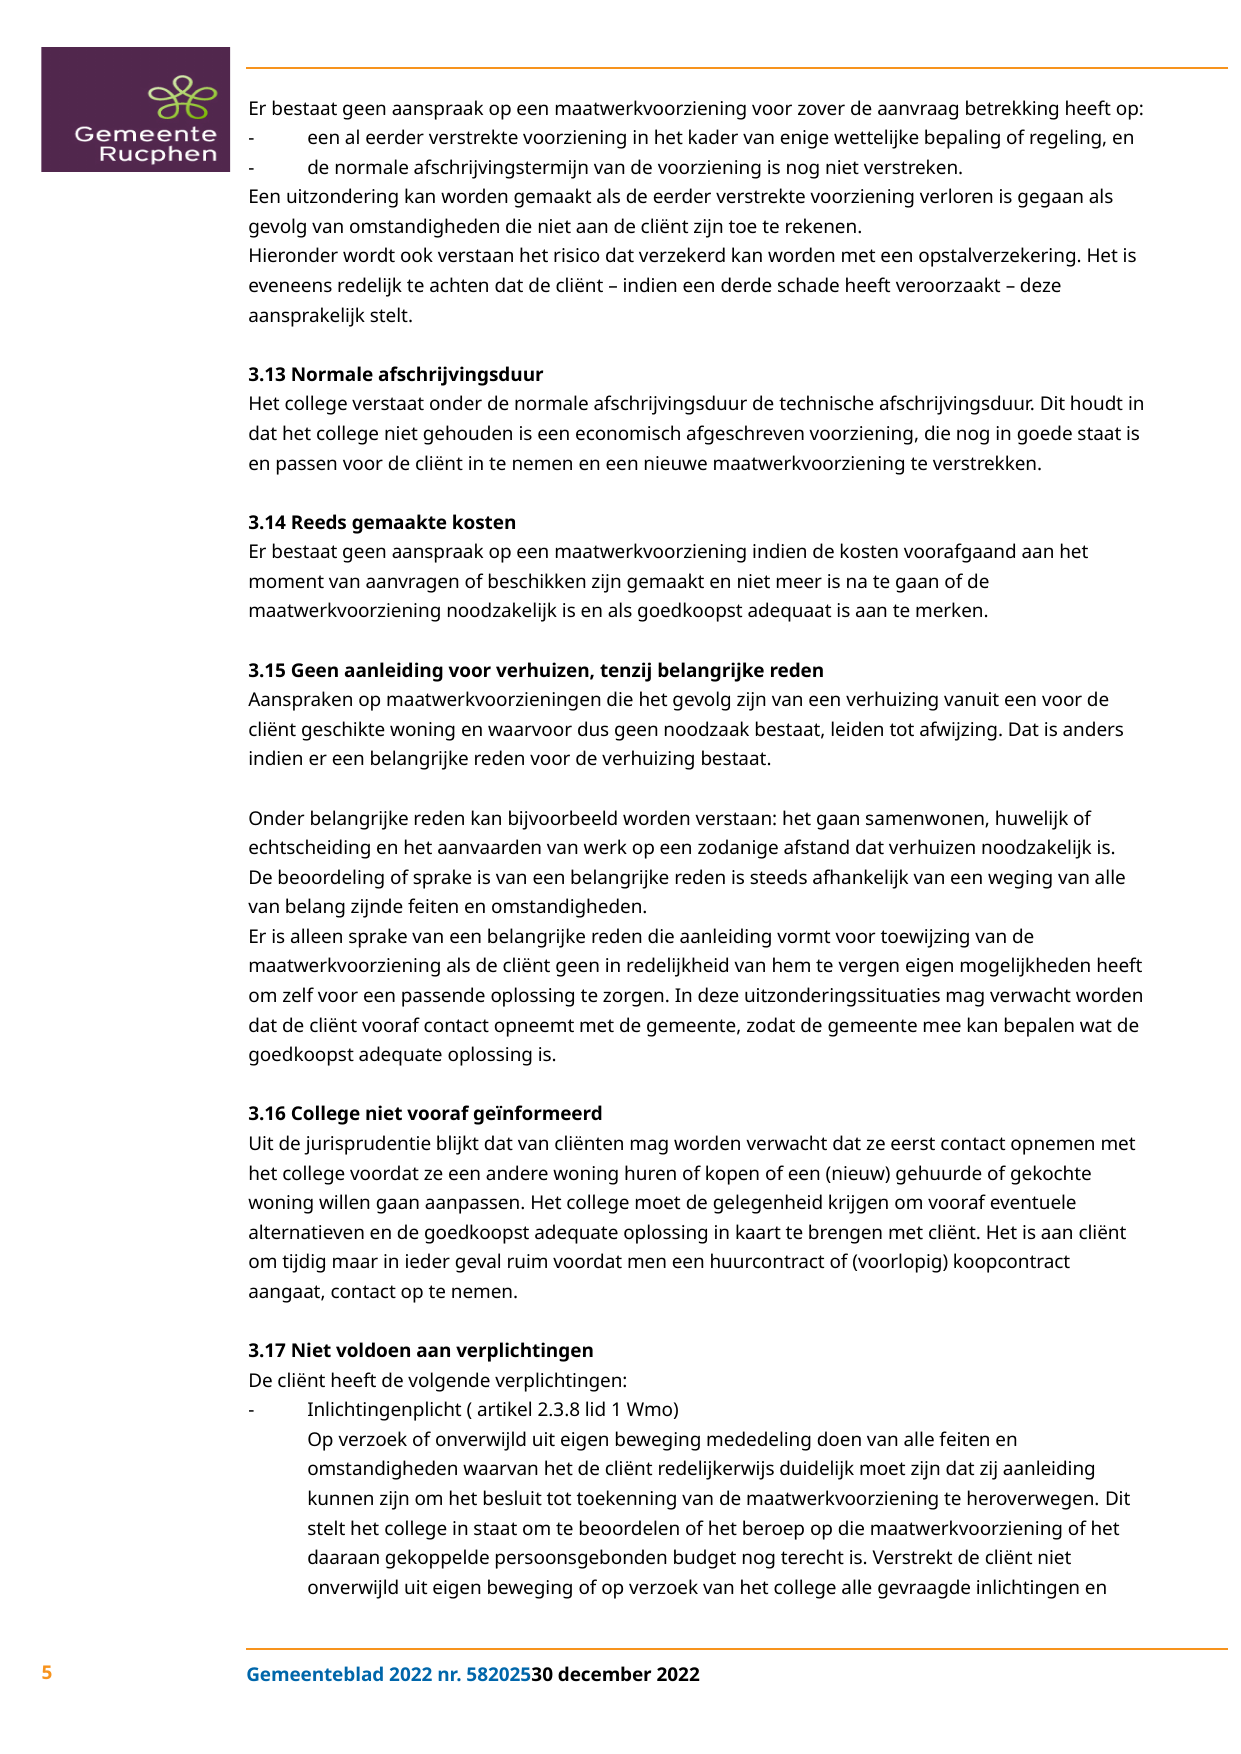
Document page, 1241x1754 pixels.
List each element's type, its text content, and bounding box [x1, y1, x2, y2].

text 3.14 Reeds gemaakte kosten [248, 509, 1152, 535]
text Hieronder wordt ook verstaan het risico dat verzekerd kan worden met een opstalverzekering. Het is eveneens redelijk te achten dat de cliënt – indien een derde schade heeft veroorzaakt – deze aansprakelijk stelt. [248, 243, 1152, 328]
text De cliënt heeft de volgende verplichtingen: [248, 1367, 1152, 1393]
list Op verzoek of onverwijld uit eigen beweging mededeling doen van alle feiten en omstandigheden waarvan het de cliënt redelijkerwijs duidelijk moet zijn dat zij aanleiding kunnen zijn om het besluit tot toekenning van de maatwerkvoorziening te heroverwegen. Dit stelt het college in staat om te beoordelen of het beroep op die maatwerkvoorziening of het daaraan gekoppelde persoonsgebonden budget nog terecht is. Verstrekt de cliënt niet onverwijld uit eigen beweging of op verzoek van het college alle gevraagde inlichtingen en [248, 1426, 1152, 1600]
picture [41, 47, 231, 172]
text Er bestaat geen aanspraak op een maatwerkvoorziening voor zover de aanvraag betrekking heeft op: [248, 95, 1152, 121]
text Uit de jurisprudentie blijkt dat van cliënten mag worden verwacht dat ze eerst contact opnemen met het college voordat ze een andere woning huren of kopen of een (nieuw) gehuurde of gekochte woning willen gaan aanpassen. Het college moet de gelegenheid krijgen om vooraf eventuele alternatieven en de goedkoopst adequate oplossing in kaart te brengen met cliënt. Het is aan cliënt om tijdig maar in ieder geval ruim voordat men een huurcontract of (voorlopig) koopcontract aangaat, contact op te nemen. [248, 1130, 1152, 1304]
text 3.16 College niet vooraf geïnformeerd [248, 1101, 1152, 1126]
text 3.17 Niet voldoen aan verplichtingen [248, 1337, 1152, 1363]
text Er is alleen sprake van een belangrijke reden die aanleiding vormt voor toewijzing van de maatwerkvoorziening als de cliënt geen in redelijkheid van hem te vergen eigen mogelijkheden heeft om zelf voor een passende oplossing te zorgen. In deze uitzonderingssituaties mag verwacht worden dat de cliënt vooraf contact opneemt met de gemeente, zodat de gemeente mee kan bepalen wat de goedkoopst adequate oplossing is. [248, 923, 1152, 1067]
text 3.15 Geen aanleiding voor verhuizen, tenzij belangrijke reden [248, 657, 1152, 683]
list de normale afschrijvingstermijn van de voorziening is nog niet verstreken. [248, 154, 1152, 180]
text Er bestaat geen aanspraak op een maatwerkvoorziening indien de kosten voorafgaand aan het moment van aanvragen of beschikken zijn gemaakt en niet meer is na te gaan of de maatwerkvoorziening noodzakelijk is en als goedkoopst adequaat is aan te merken. [248, 538, 1152, 623]
text 3.13 Normale afschrijvingsduur [248, 361, 1152, 387]
text Een uitzondering kan worden gemaakt als de eerder verstrekte voorziening verloren is gegaan als gevolg van omstandigheden die niet aan de cliënt zijn toe te rekenen. [248, 183, 1152, 239]
text De beoordeling of sprake is van een belangrijke reden is steeds afhankelijk van een weging van alle van belang zijnde feiten en omstandigheden. [248, 864, 1152, 919]
list een al eerder verstrekte voorziening in het kader van enige wettelijke bepaling of regeling, en [248, 124, 1152, 150]
text Aanspraken op maatwerkvoorzieningen die het gevolg zijn van een verhuizing vanuit een voor de cliënt geschikte woning en waarvoor dus geen noodzaak bestaat, leiden tot afwijzing. Dat is anders indien er een belangrijke reden voor de verhuizing bestaat. [248, 686, 1152, 771]
list Inlichtingenplicht ( artikel 2.3.8 lid 1 Wmo) [248, 1396, 1152, 1422]
text Onder belangrijke reden kan bijvoorbeeld worden verstaan: het gaan samenwonen, huwelijk of echtscheiding en het aanvaarden van werk op een zodanige afstand dat verhuizen noodzakelijk is. [248, 805, 1152, 860]
text Het college verstaat onder de normale afschrijvingsduur de technische afschrijvingsduur. Dit houdt in dat het college niet gehouden is een economisch afgeschreven voorziening, die nog in goede staat is en passen voor de cliënt in te nemen en een nieuwe maatwerkvoorziening te verstrekken. [248, 391, 1152, 476]
